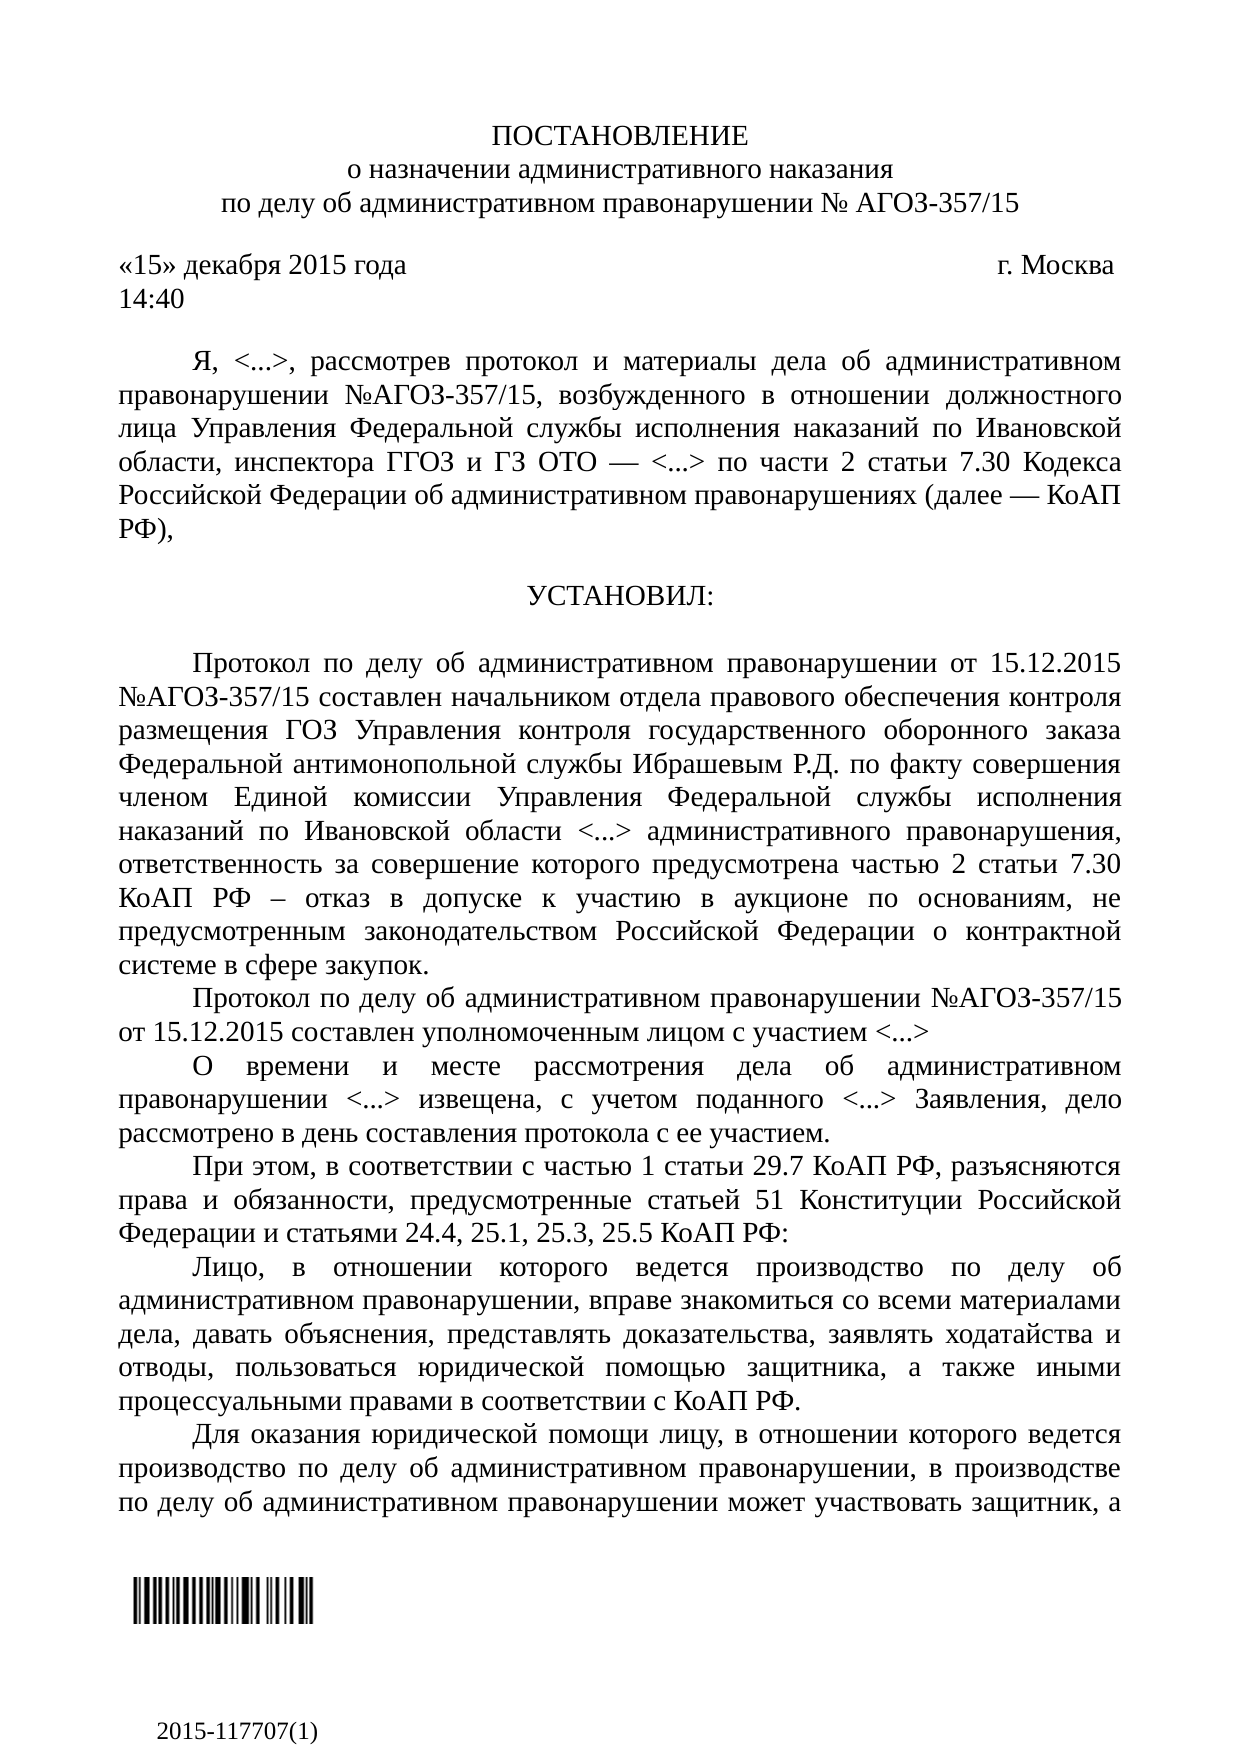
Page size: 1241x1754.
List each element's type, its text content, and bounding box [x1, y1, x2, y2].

text о назначении административного наказания [118, 152, 1122, 185]
text УСТАНОВИЛ: [118, 578, 1122, 612]
text «15» декабря 2015 года г. Москва [118, 247, 1122, 281]
text по делу об административном правонарушении № АГОЗ-357/15 [118, 185, 1122, 219]
text Я, <...>, рассмотрев протокол и материалы дела об административном правонарушении №АГОЗ-357/15, возбужденного в отношении должностного лица Управления Федеральной службы исполнения наказаний по Ивановской области, инспектора ГГОЗ и ГЗ ОТО — <...> по части 2 статьи 7.30 Кодекса Российской Федерации об административном правонарушениях (далее — КоАП РФ), [118, 343, 1122, 544]
text Лицо, в отношении которого ведется производство по делу об административном правонарушении, вправе знакомиться со всеми материалами дела, давать объяснения, представлять доказательства, заявлять ходатайства и отводы, пользоваться юридической помощью защитника, а также иными процессуальными правами в соответствии с КоАП РФ. [118, 1249, 1122, 1417]
text Протокол по делу об административном правонарушении №АГОЗ-357/15 от 15.12.2015 составлен уполномоченным лицом с участием <...> [118, 981, 1122, 1048]
picture [118, 1577, 331, 1624]
text Протокол по делу об административном правонарушении от 15.12.2015 №АГОЗ-357/15 составлен начальником отдела правового обеспечения контроля размещения ГОЗ Управления контроля государственного оборонного заказа Федеральной антимонопольной службы Ибрашевым Р.Д. по факту совершения членом Единой комиссии Управления Федеральной службы исполнения наказаний по Ивановской области <...> административного правонарушения, ответственность за совершение которого предусмотрена частью 2 статьи 7.30 КоАП РФ – отказ в допуске к участию в аукционе по основаниям, не предусмотренным законодательством Российской Федерации о контрактной системе в сфере закупок. [118, 645, 1122, 981]
text При этом, в соответствии с частью 1 статьи 29.7 КоАП РФ, разъясняются права и обязанности, предусмотренные статьей 51 Конституции Российской Федерации и статьями 24.4, 25.1, 25.3, 25.5 КоАП РФ: [118, 1148, 1122, 1249]
text 14:40 [118, 281, 1122, 314]
text ПОСТАНОВЛЕНИЕ [118, 118, 1122, 152]
text О времени и месте рассмотрения дела об административном правонарушении <...> извещена, с учетом поданного <...> Заявления, дело рассмотрено в день составления протокола с ее участием. [118, 1048, 1122, 1148]
text Для оказания юридической помощи лицу, в отношении которого ведется производство по делу об административном правонарушении, в производстве по делу об административном правонарушении может участвовать защитник, а [118, 1417, 1122, 1517]
